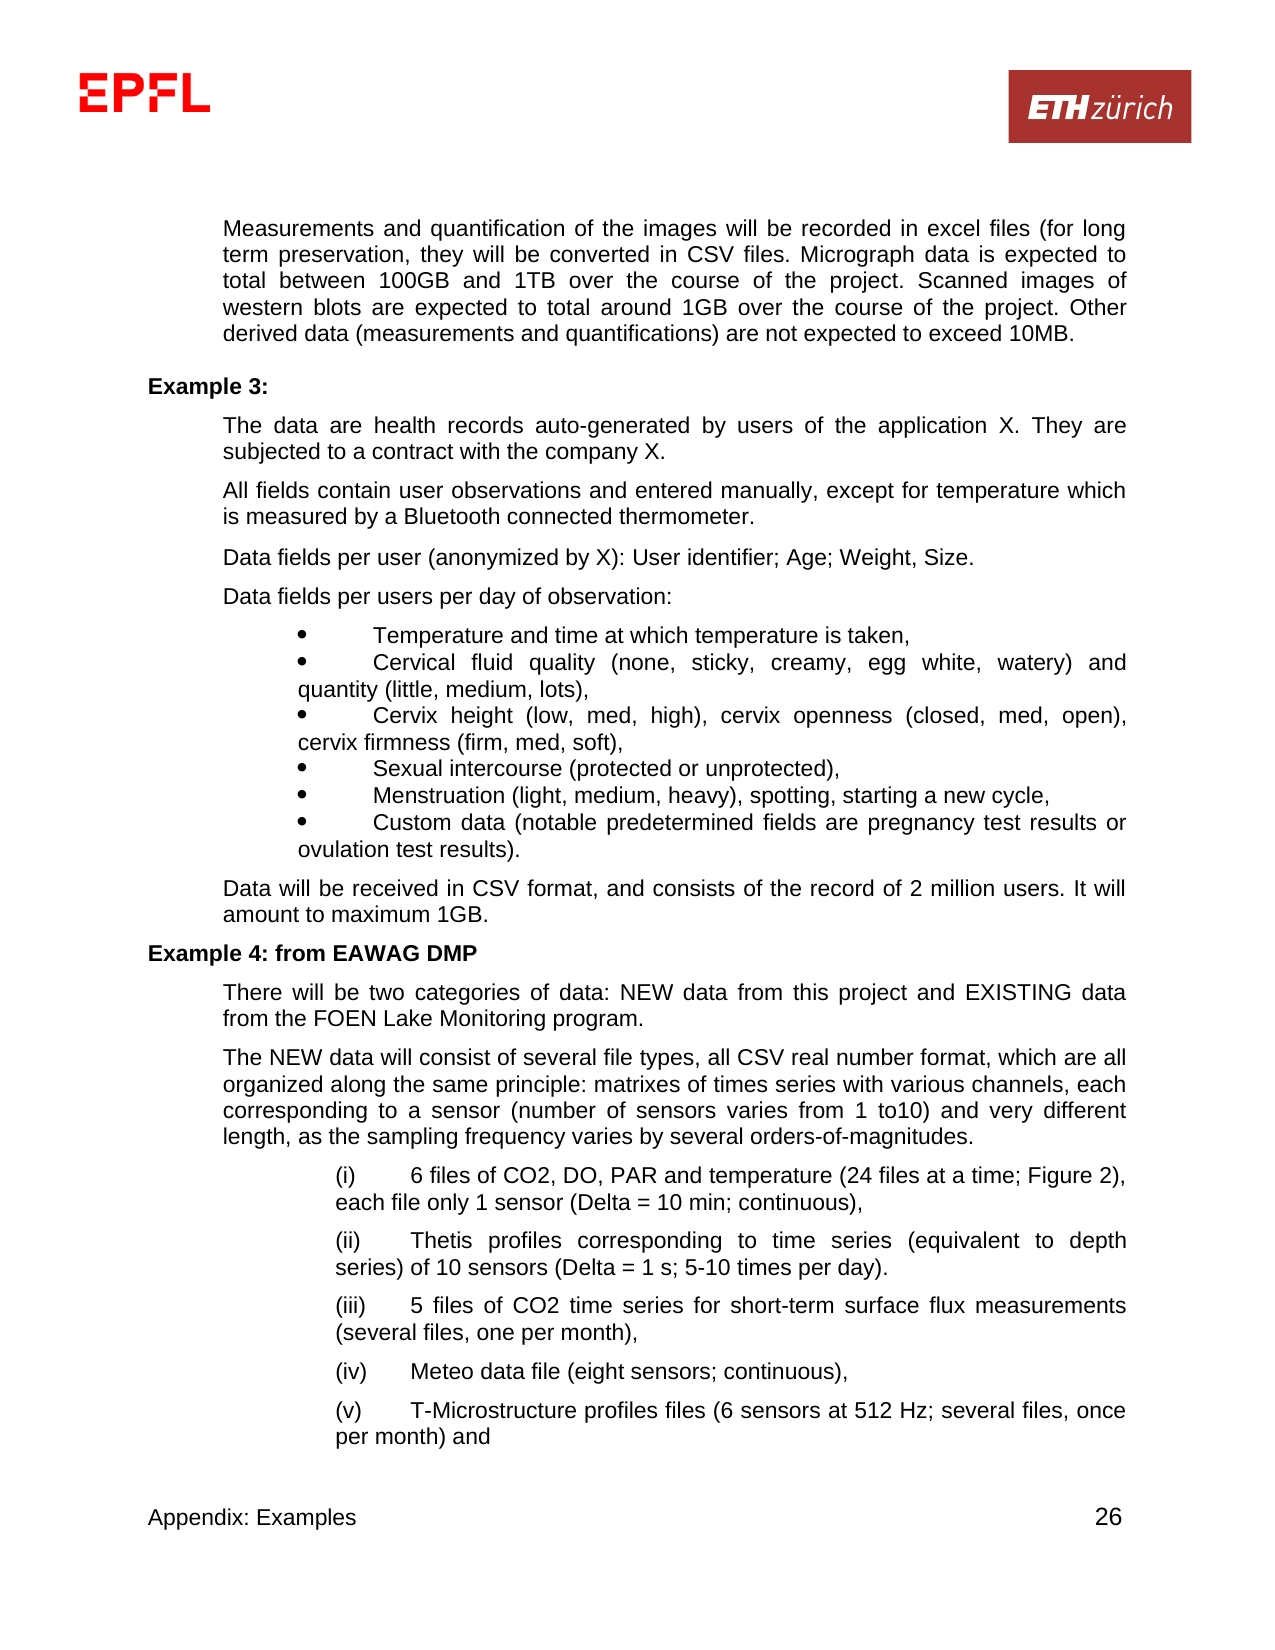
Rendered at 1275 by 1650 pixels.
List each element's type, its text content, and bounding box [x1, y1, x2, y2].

list Sexual intercourse (protected or unprotected), [298, 755, 1127, 782]
list Menstruation (light, medium, heavy), spotting, starting a new cycle, [298, 782, 1127, 809]
text All fields contain user observations and entered manually, except for temperature which is measured by a Bluetooth connected thermometer. [223, 477, 1127, 529]
list Thetis profiles corresponding to time series (equivalent to depth series) of 10 sensors (Delta = 1 s; 5-10 times per day). [335, 1227, 1127, 1280]
text The NEW data will consist of several file types, all CSV real number format, which are all organized along the same principle: matrixes of times series with various channels, each corresponding to a sensor (number of sensors varies from 1 to10) and very different length, as the sampling frequency varies by several orders-of-magnitudes. [223, 1044, 1127, 1149]
list Cervical fluid quality (none, sticky, creamy, egg white, watery) and quantity (little, medium, lots), [298, 649, 1127, 702]
text Example 3: [148, 373, 1127, 399]
list Cervix height (low, med, high), cervix openness (closed, med, open), cervix firmness (firm, med, soft), [298, 702, 1127, 755]
list Temperature and time at which temperature is taken, [298, 622, 1127, 649]
list T-Microstructure profiles files (6 sensors at 512 Hz; several files, once per month) and [335, 1397, 1127, 1449]
text Example 4: from EAWAG DMP [148, 940, 1127, 966]
text Data fields per users per day of observation: [223, 583, 1127, 609]
text Data fields per user (anonymized by X): User identifier; Age; Weight, Size. [223, 542, 1127, 571]
text Measurements and quantification of the images will be recorded in excel files (for long term preservation, they will be converted in CSV files. Micrograph data is expected to total between 100GB and 1TB over the course of the project. Scanned images of western blots are expected to total around 1GB over the course of the project. Other derived data (measurements and quantifications) are not expected to exceed 10MB. [223, 214, 1127, 346]
list Custom data (notable predetermined fields are pregnancy test results or ovulation test results). [298, 809, 1127, 862]
text Data will be received in CSV format, and consists of the record of 2 million users. It will amount to maximum 1GB. [223, 875, 1127, 928]
list 5 files of CO2 time series for short-term surface flux measurements (several files, one per month), [335, 1292, 1127, 1345]
text There will be two categories of data: NEW data from this project and EXISTING data from the FOEN Lake Monitoring program. [223, 979, 1127, 1032]
text The data are health records auto-generated by users of the application X. They are subjected to a contract with the company X. [223, 412, 1127, 464]
list 6 files of CO2, DO, PAR and temperature (24 files at a time; Figure 2), each file only 1 sensor (Delta = 10 min; continuous), [335, 1162, 1127, 1215]
list Meteo data file (eight sensors; continuous), [335, 1358, 1127, 1384]
